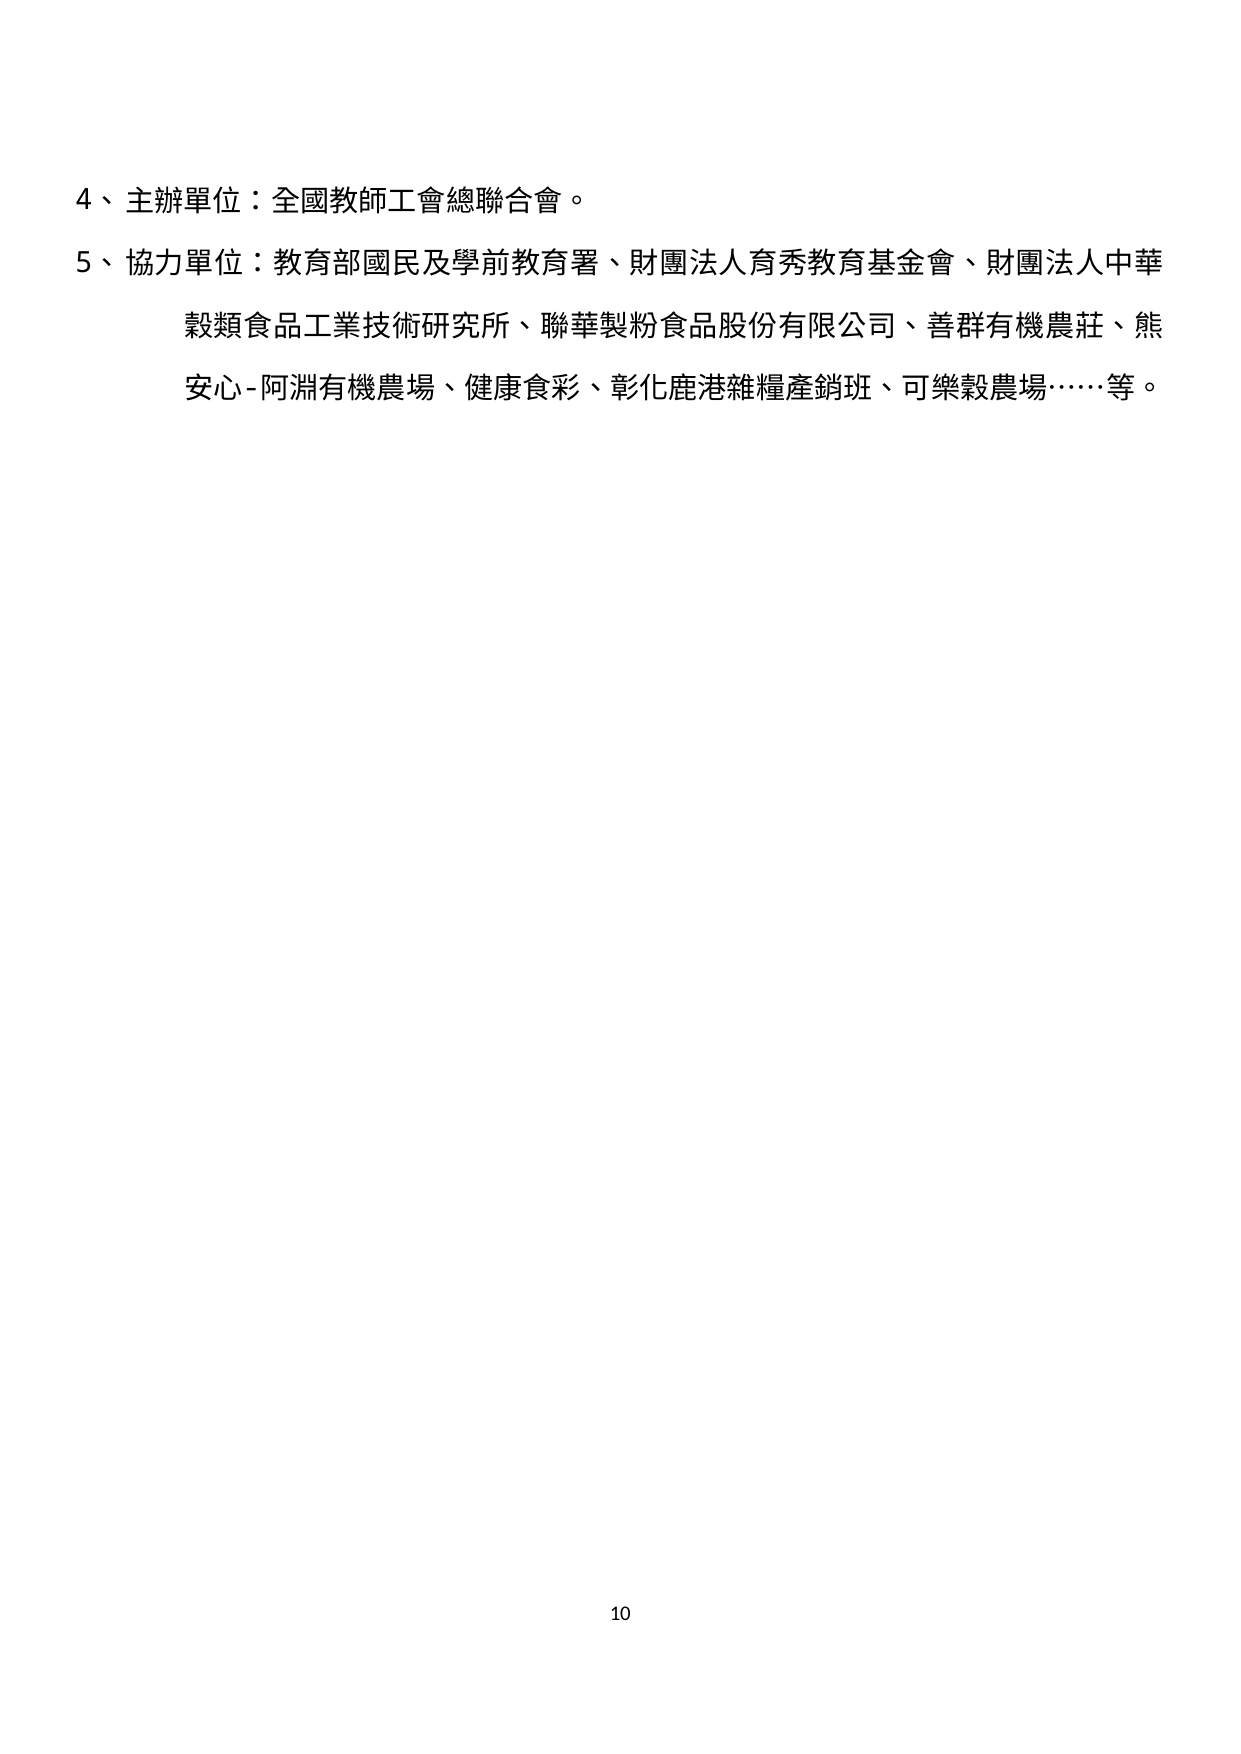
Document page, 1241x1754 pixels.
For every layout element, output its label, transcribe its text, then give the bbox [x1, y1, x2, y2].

list 主辦單位：全國教師工會總聯合會。 [75, 157, 1165, 219]
list 協力單位：教育部國民及學前教育署、財團法人育秀教育基金會、財團法人中華穀類食品工業技術研究所、聯華製粉食品股份有限公司、善群有機農莊、熊安心-阿淵有機農場、健康食彩、彰化鹿港雜糧產銷班、可樂穀農場……等。 [75, 219, 1165, 407]
